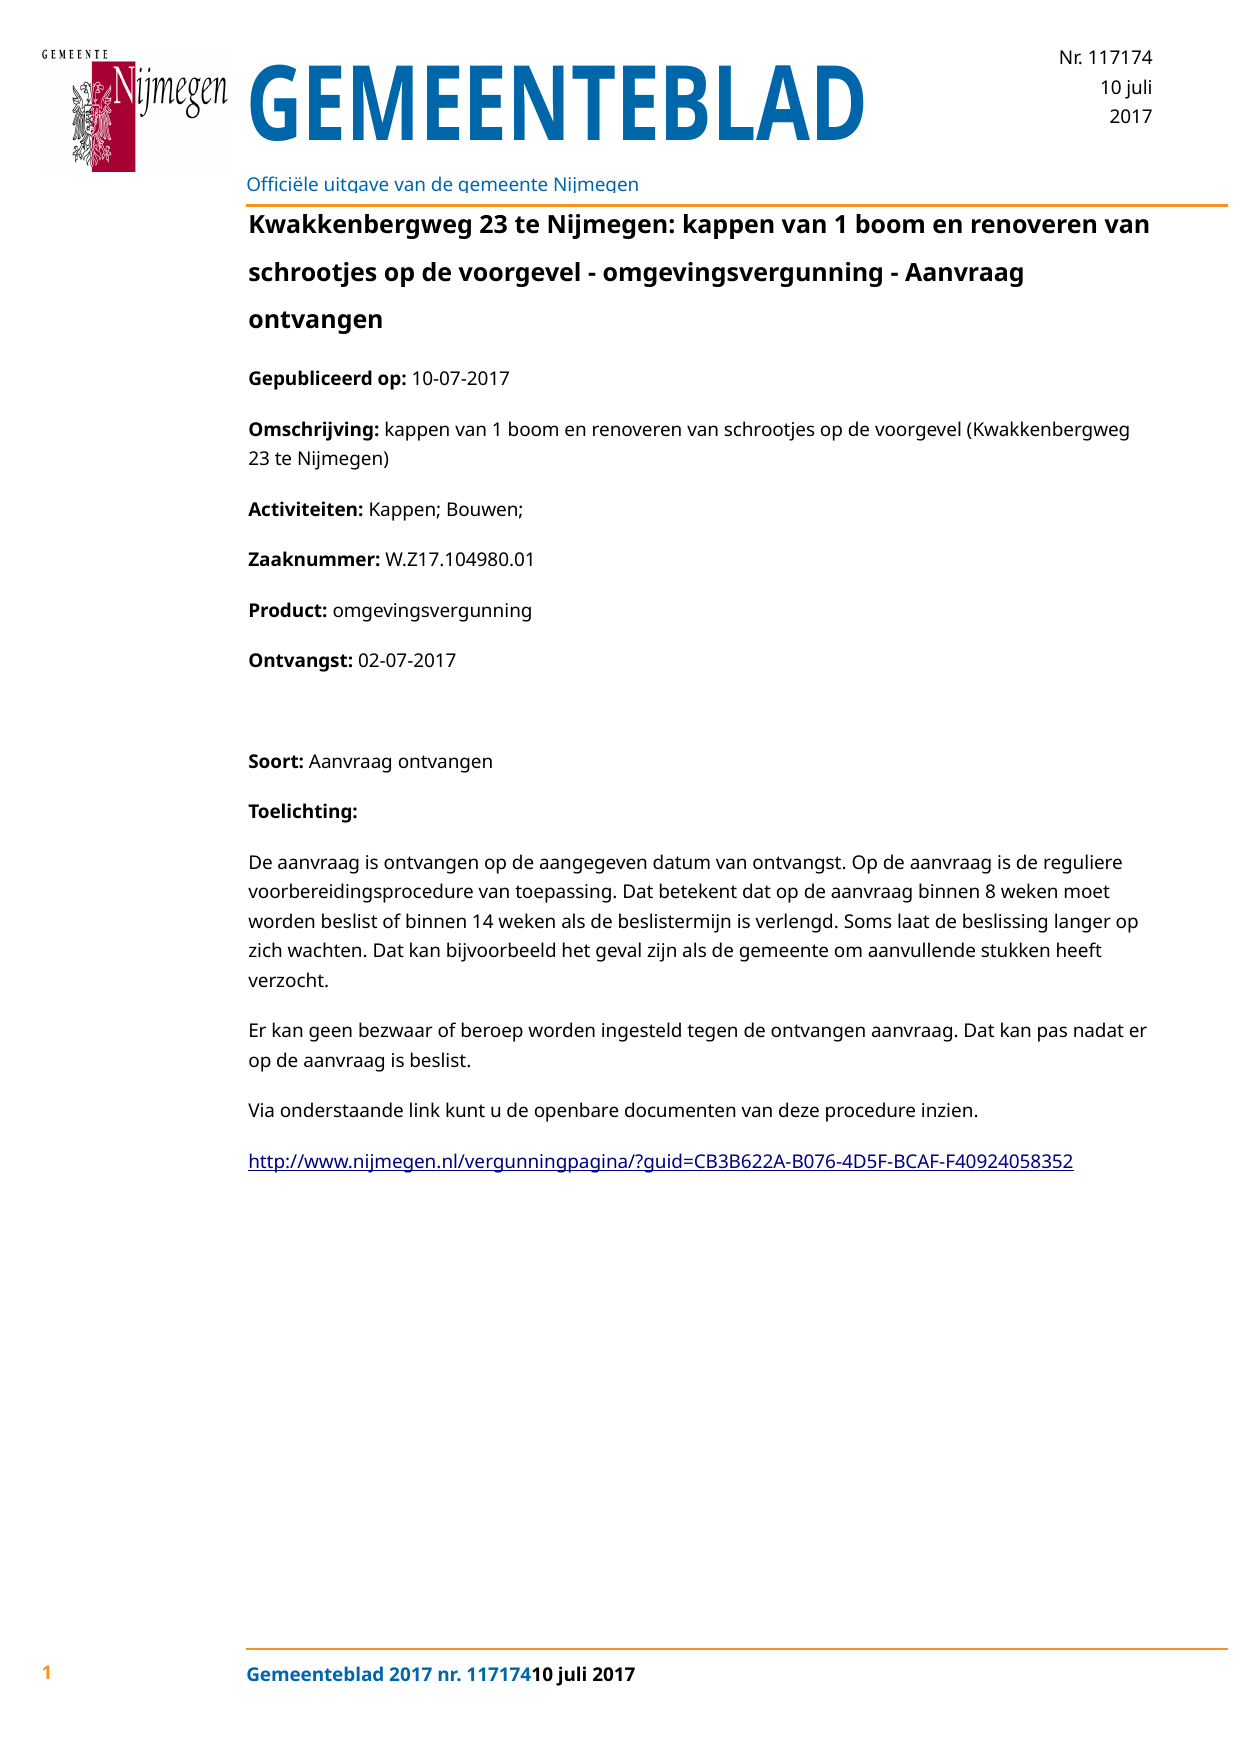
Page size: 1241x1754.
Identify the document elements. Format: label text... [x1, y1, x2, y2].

text Omschrijving: kappen van 1 boom en renoveren van schrootjes op de voorgevel (Kwakkenbergweg 23 te Nijmegen) [248, 416, 1152, 471]
text http://www.nijmegen.nl/vergunningpagina/?guid=CB3B622A-B076-4D5F-BCAF-F40924058352 [248, 1148, 1152, 1174]
text Via onderstaande link kunt u de openbare documenten van deze procedure inzien. [248, 1098, 1152, 1123]
text Soort: Aanvraag ontvangen [248, 748, 1152, 774]
text Activiteiten: Kappen; Bouwen; [248, 496, 1152, 522]
text Product: omgevingsvergunning [248, 597, 1152, 622]
text Er kan geen bezwaar of beroep worden ingesteld tegen de ontvangen aanvraag. Dat kan pas nadat er op de aanvraag is beslist. [248, 1018, 1152, 1073]
text Gepubliceerd op: 10-07-2017 [248, 366, 1152, 391]
text Zaaknummer: W.Z17.104980.01 [248, 546, 1152, 572]
text De aanvraag is ontvangen op de aangegeven datum van ontvangst. Op de aanvraag is de reguliere voorbereidingsprocedure van toepassing. Dat betekent dat op de aanvraag binnen 8 weken moet worden beslist of binnen 14 weken als de beslistermijn is verlengd. Soms laat de beslissing langer op zich wachten. Dat kan bijvoorbeeld het geval zijn als de gemeente om aanvullende stukken heeft verzocht. [248, 849, 1152, 993]
text Toelichting: [248, 798, 1152, 824]
picture [41, 47, 231, 172]
text Kwakkenbergweg 23 te Nijmegen: kappen van 1 boom en renoveren van schrootjes op de voorgevel - omgevingsvergunning - Aanvraag ontvangen [248, 207, 1152, 336]
text Ontvangst: 02-07-2017 [248, 647, 1152, 673]
